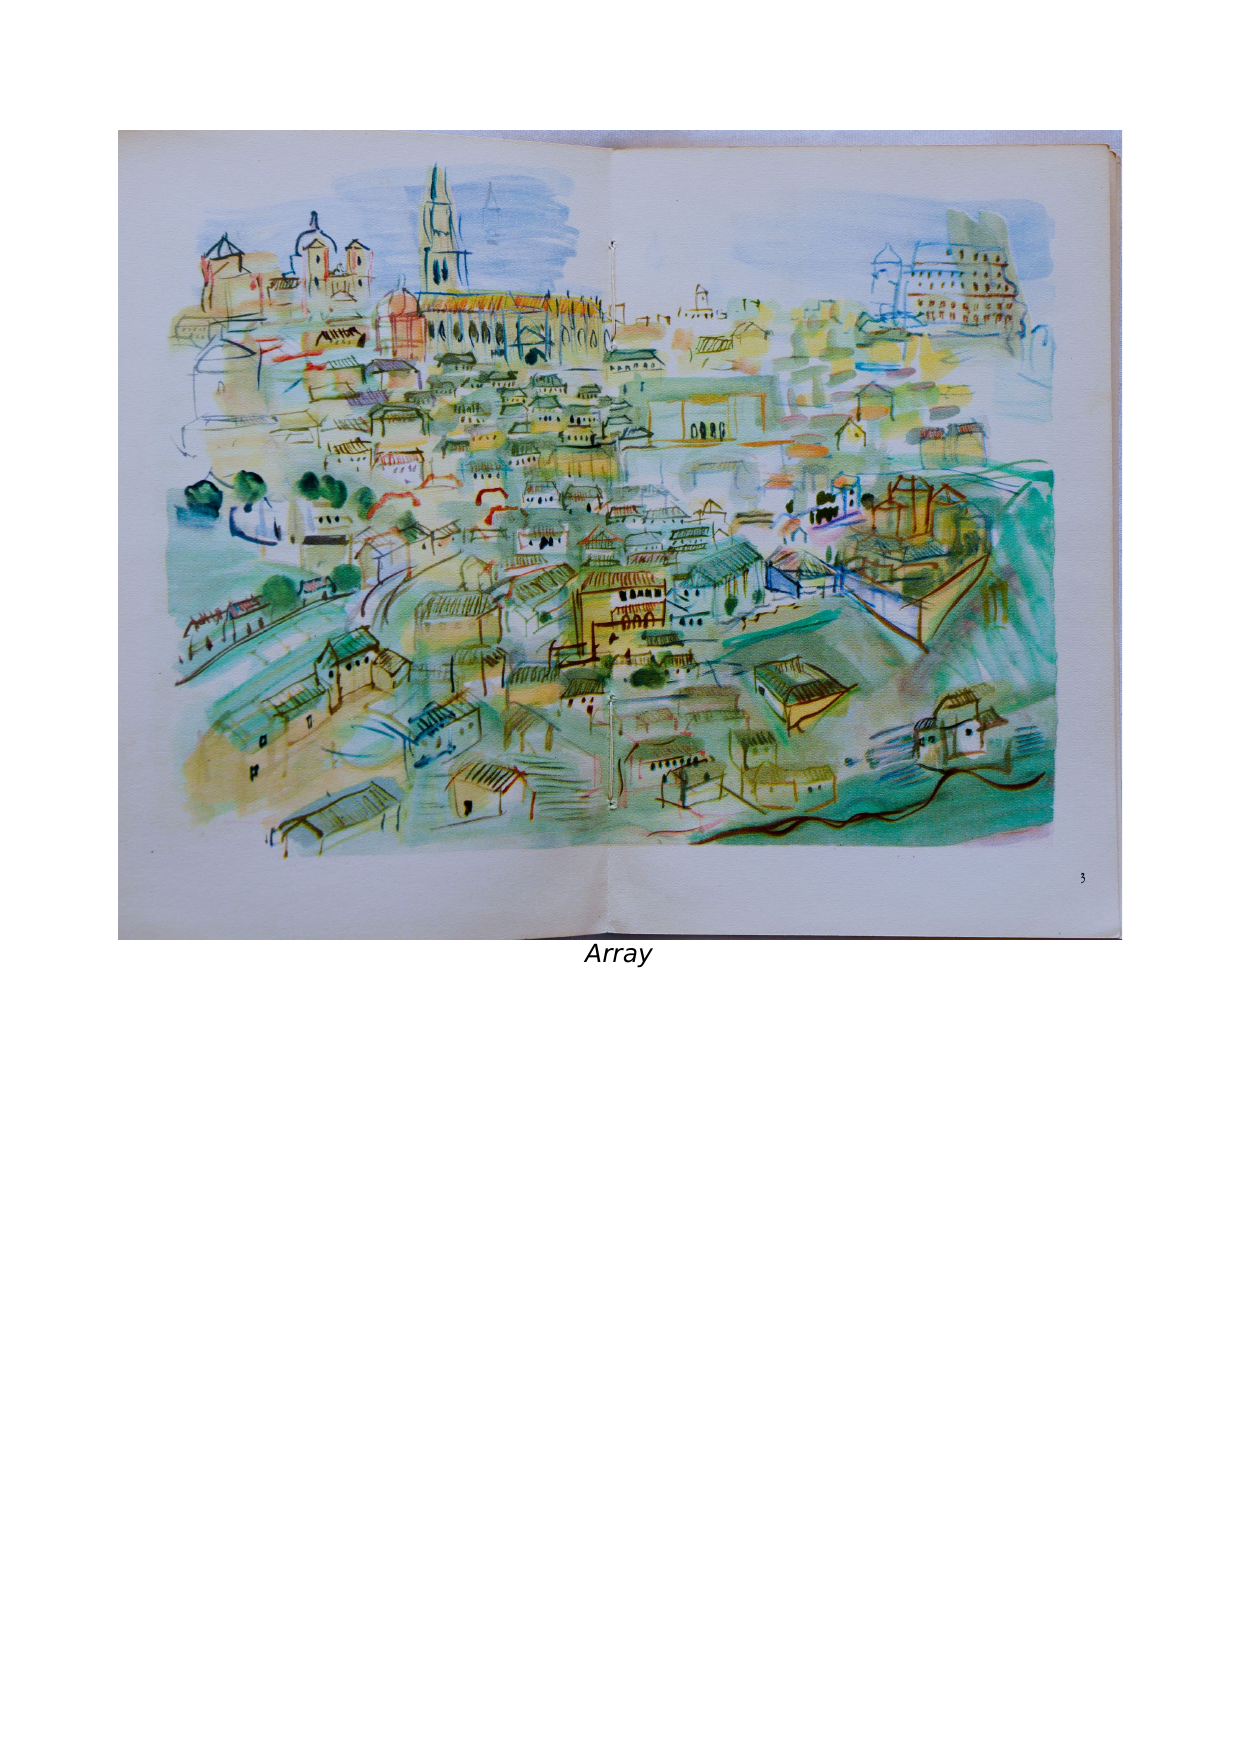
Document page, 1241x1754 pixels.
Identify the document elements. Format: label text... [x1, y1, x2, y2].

text Array [118, 940, 1122, 968]
picture [118, 130, 1123, 940]
